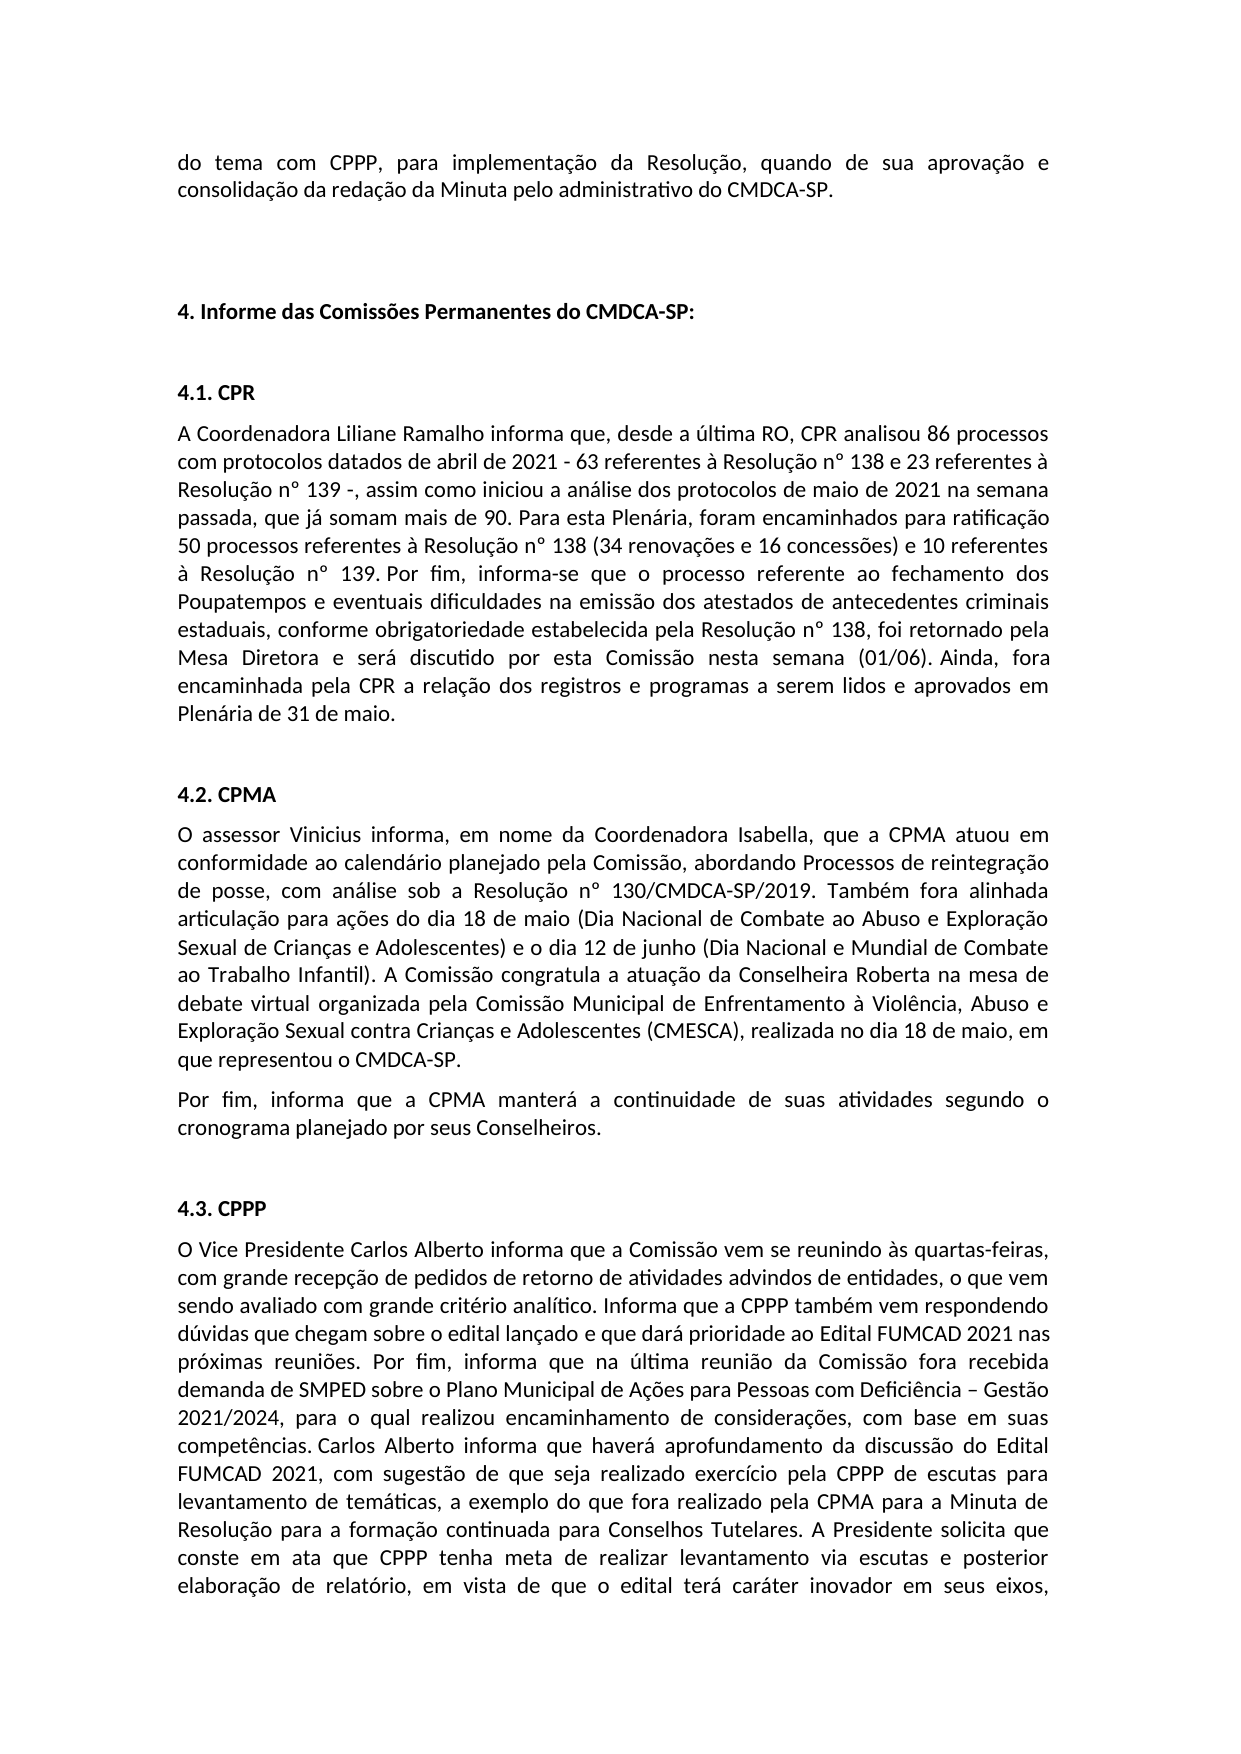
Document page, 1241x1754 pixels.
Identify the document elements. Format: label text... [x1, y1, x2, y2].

text 4.1. CPR [177, 378, 1051, 406]
text A Coordenadora Liliane Ramalho informa que, desde a última RO, CPR analisou 86 processos com protocolos datados de abril de 2021 - 63 referentes à Resolução nº 138 e 23 referentes à Resolução nº 139 -, assim como iniciou a análise dos protocolos de maio de 2021 na semana passada, que já somam mais de 90. Para esta Plenária, foram encaminhados para ratificação 50 processos referentes à Resolução nº 138 (34 renovações e 16 concessões) e 10 referentes à Resolução nº 139. Por fim, informa-se que o processo referente ao fechamento dos Poupatempos e eventuais dificuldades na emissão dos atestados de antecedentes criminais estaduais, conforme obrigatoriedade estabelecida pela Resolução nº 138, foi retornado pela Mesa Diretora e será discutido por esta Comissão nesta semana (01/06). Ainda, fora encaminhada pela CPR a relação dos registros e programas a serem lidos e aprovados em Plenária de 31 de maio. [177, 419, 1051, 727]
text do tema com CPPP, para implementação da Resolução, quando de sua aprovação e consolidação da redação da Minuta pelo administrativo do CMDCA-SP. [177, 148, 1051, 204]
text O assessor Vinicius informa, em nome da Coordenadora Isabella, que a CPMA atuou em conformidade ao calendário planejado pela Comissão, abordando Processos de reintegração de posse, com análise sob a Resolução nº 130/CMDCA-SP/2019. Também fora alinhada articulação para ações do dia 18 de maio (Dia Nacional de Combate ao Abuso e Exploração Sexual de Crianças e Adolescentes) e o dia 12 de junho (Dia Nacional e Mundial de Combate ao Trabalho Infantil). A Comissão congratula a atuação da Conselheira Roberta na mesa de debate virtual organizada pela Comissão Municipal de Enfrentamento à Violência, Abuso e Exploração Sexual contra Crianças e Adolescentes (CMESCA), realizada no dia 18 de maio, em que representou o CMDCA-SP. [177, 821, 1051, 1073]
text O Vice Presidente Carlos Alberto informa que a Comissão vem se reunindo às quartas-feiras, com grande recepção de pedidos de retorno de atividades advindos de entidades, o que vem sendo avaliado com grande critério analítico. Informa que a CPPP também vem respondendo dúvidas que chegam sobre o edital lançado e que dará prioridade ao Edital FUMCAD 2021 nas próximas reuniões. Por fim, informa que na última reunião da Comissão fora recebida demanda de SMPED sobre o Plano Municipal de Ações para Pessoas com Deficiência – Gestão 2021/2024, para o qual realizou encaminhamento de considerações, com base em suas competências. Carlos Alberto informa que haverá aprofundamento da discussão do Edital FUMCAD 2021, com sugestão de que seja realizado exercício pela CPPP de escutas para levantamento de temáticas, a exemplo do que fora realizado pela CPMA para a Minuta de Resolução para a formação continuada para Conselhos Tutelares. A Presidente solicita que conste em ata que CPPP tenha meta de realizar levantamento via escutas e posterior elaboração de relatório, em vista de que o edital terá caráter inovador em seus eixos, [177, 1235, 1051, 1599]
text 4. Informe das Comissões Permanentes do CMDCA-SP: [177, 297, 1051, 325]
text Por fim, informa que a CPMA manterá a continuidade de suas atividades segundo o cronograma planejado por seus Conselheiros. [177, 1085, 1051, 1141]
text 4.3. CPPP [177, 1194, 1051, 1222]
text 4.2. CPMA [177, 780, 1051, 808]
